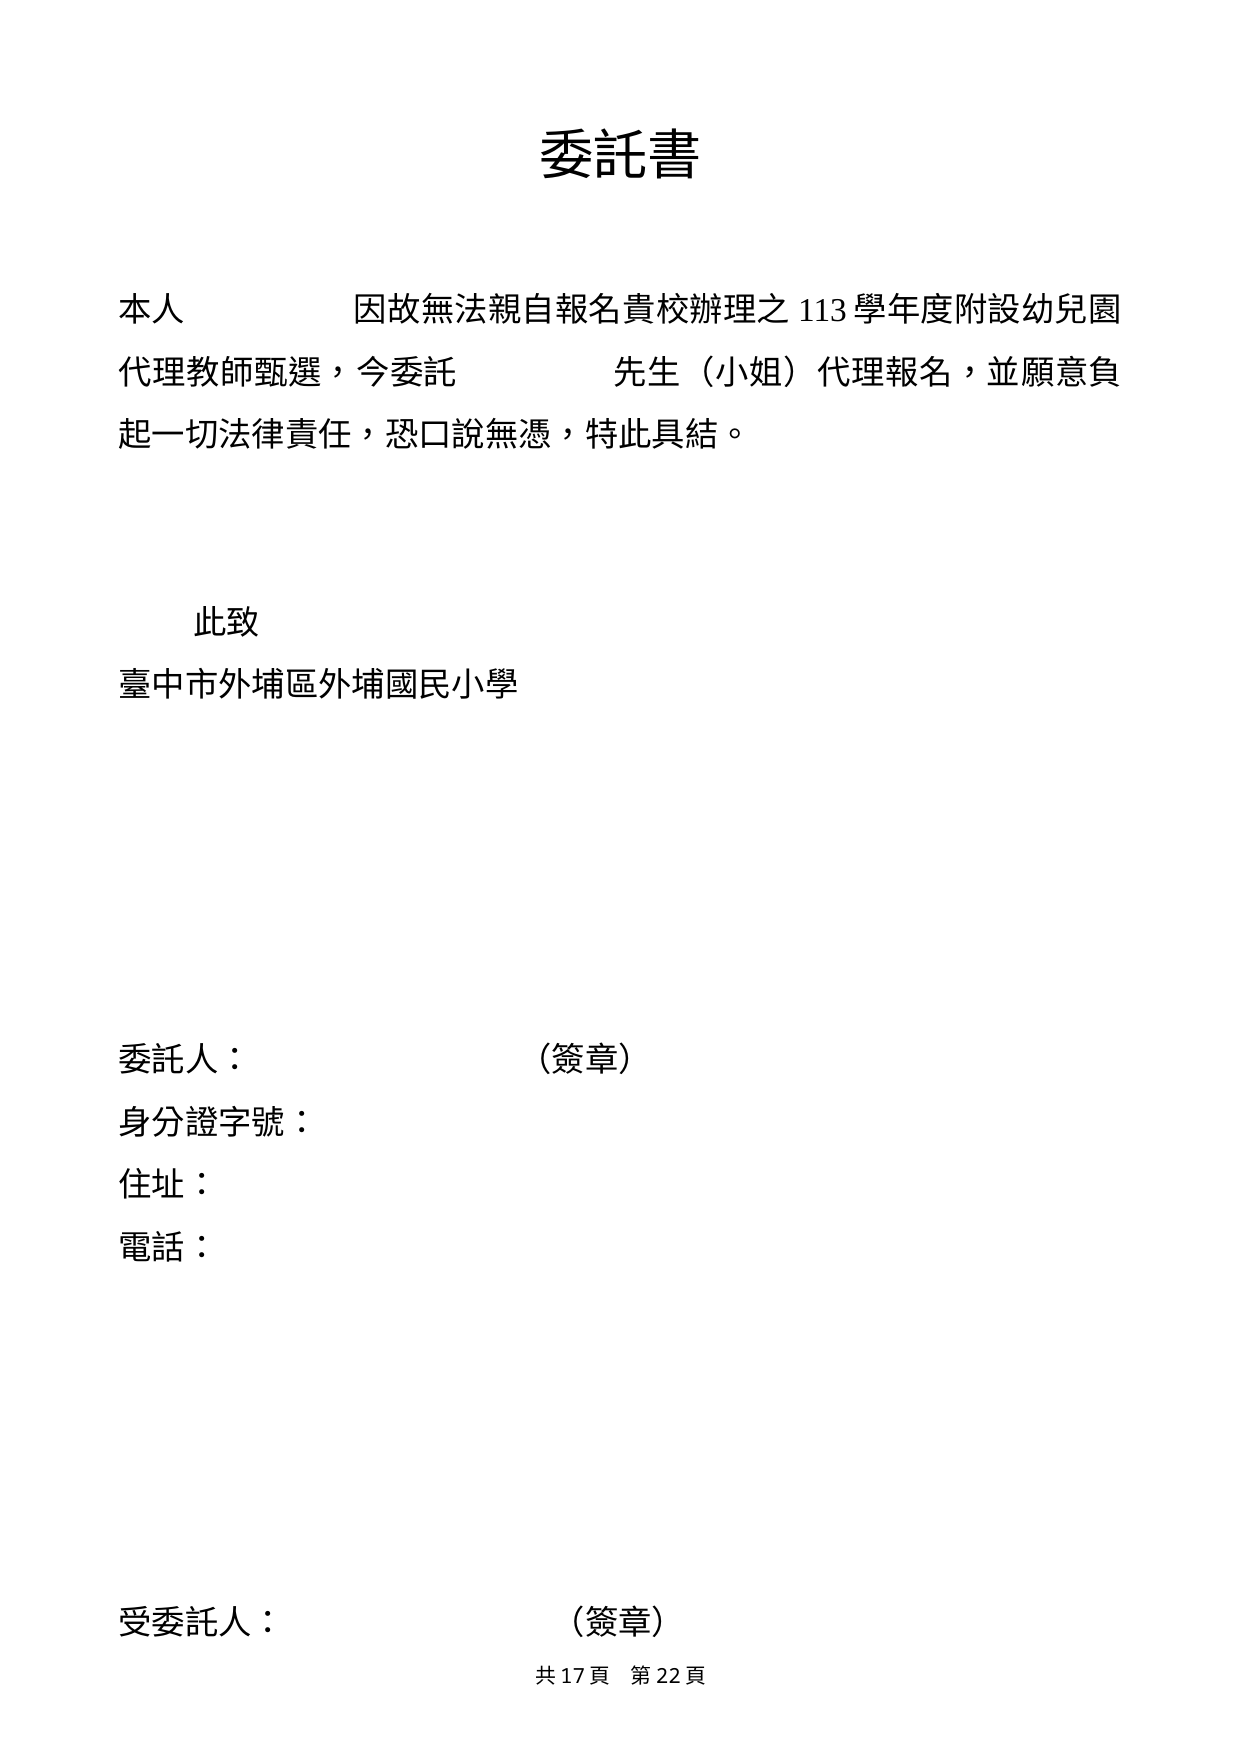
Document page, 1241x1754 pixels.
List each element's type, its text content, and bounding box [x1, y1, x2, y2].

text 受委託人： （簽章） [118, 1578, 1122, 1641]
text 住址： [118, 1141, 1122, 1203]
text 委託人： （簽章） [118, 1016, 1122, 1078]
text 身分證字號： [118, 1078, 1122, 1141]
text 此致 [118, 578, 1122, 641]
text 臺中市外埔區外埔國民小學 [118, 641, 1122, 703]
text 電話： [118, 1203, 1122, 1266]
text 委託書 [118, 78, 1122, 203]
text 本人 因故無法親自報名貴校辦理之113學年度附設幼兒園代理教師甄選，今委託 先生（小姐）代理報名，並願意負起一切法律責任，恐口說無憑，特此具結。 [118, 266, 1122, 453]
